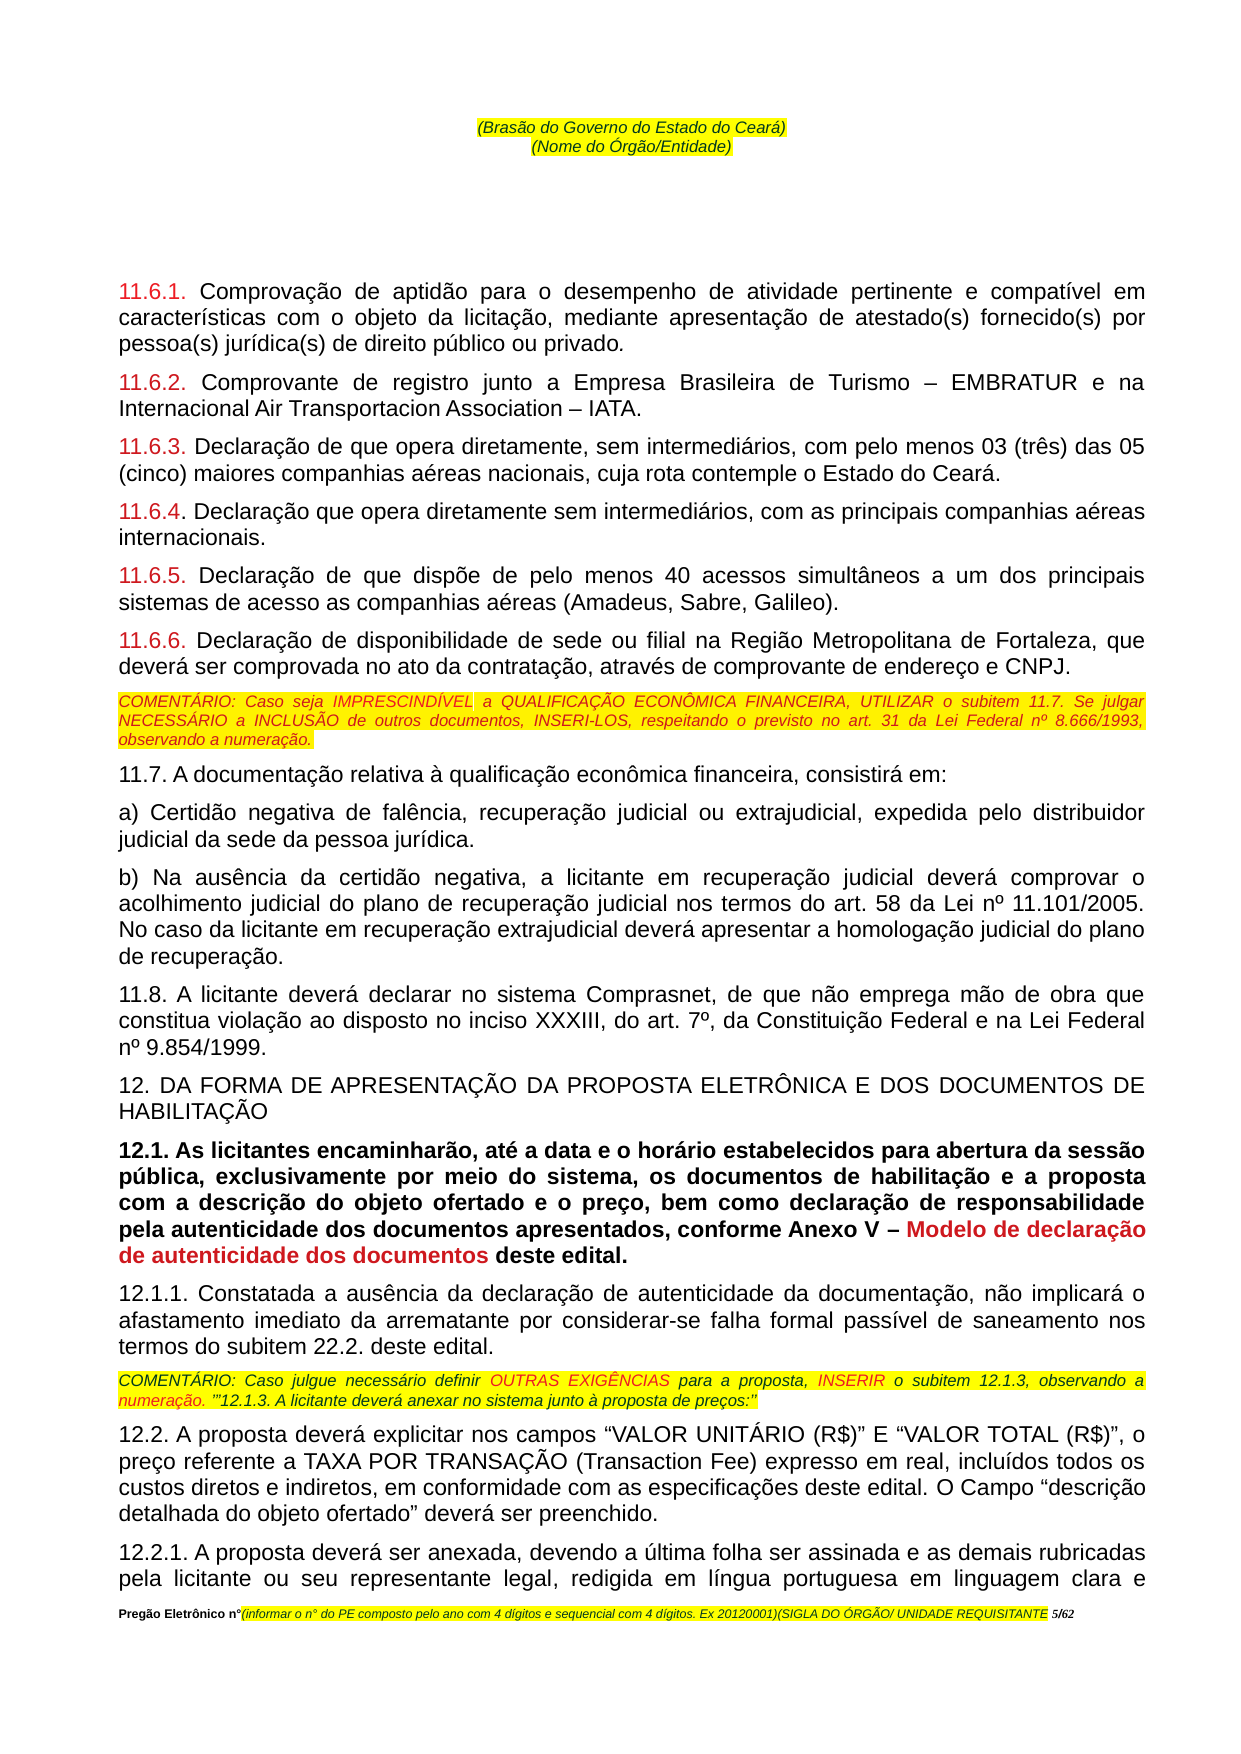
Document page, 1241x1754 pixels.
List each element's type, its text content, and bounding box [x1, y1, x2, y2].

text 12.1. As licitantes encaminharão, até a data e o horário estabelecidos para abertura da sessão pública, exclusivamente por meio do sistema, os documentos de habilitação e a proposta com a descrição do objeto ofertado e o preço, bem como declaração de responsabilidade pela autenticidade dos documentos apresentados, conforme Anexo V – Modelo de declaração de autenticidade dos documentos deste edital. [118, 1137, 1146, 1268]
text 11.8. A licitante deverá declarar no sistema Comprasnet, de que não emprega mão de obra que constitua violação ao disposto no inciso XXXIII, do art. 7º, da Constituição Federal e na Lei Federal nº 9.854/1999. [118, 981, 1146, 1060]
text 11.6.6. Declaração de disponibilidade de sede ou filial na Região Metropolitana de Fortaleza, que deverá ser comprovada no ato da contratação, através de comprovante de endereço e CNPJ. [118, 627, 1146, 680]
text 12.2. A proposta deverá explicitar nos campos “VALOR UNITÁRIO (R$)” E “VALOR TOTAL (R$)”, o preço referente a TAXA POR TRANSAÇÃO (Transaction Fee) expresso em real, incluídos todos os custos diretos e indiretos, em conformidade com as especificações deste edital. O Campo “descrição detalhada do objeto ofertado” deverá ser preenchido. [118, 1421, 1146, 1527]
text a) Certidão negativa de falência, recuperação judicial ou extrajudicial, expedida pelo distribuidor judicial da sede da pessoa jurídica. [118, 799, 1146, 852]
text 12. DA FORMA DE APRESENTAÇÃO DA PROPOSTA ELETRÔNICA E DOS DOCUMENTOS DE HABILITAÇÃO [118, 1072, 1146, 1125]
text COMENTÁRIO: Caso julgue necessário definir OUTRAS EXIGÊNCIAS para a proposta, INSERIR o subitem 12.1.3, observando a numeração. ’”12.1.3. A licitante deverá anexar no sistema junto à proposta de preços:’’ [118, 1371, 1146, 1409]
text 12.1.1. Constatada a ausência da declaração de autenticidade da documentação, não implicará o afastamento imediato da arrematante por considerar-se falha formal passível de saneamento nos termos do subitem 22.2. deste edital. [118, 1280, 1146, 1359]
text b) Na ausência da certidão negativa, a licitante em recuperação judicial deverá comprovar o acolhimento judicial do plano de recuperação judicial nos termos do art. 58 da Lei nº 11.101/2005. No caso da licitante em recuperação extrajudicial deverá apresentar a homologação judicial do plano de recuperação. [118, 864, 1146, 969]
text 11.6.5. Declaração de que dispõe de pelo menos 40 acessos simultâneos a um dos principais sistemas de acesso as companhias aéreas (Amadeus, Sabre, Galileo). [118, 562, 1146, 615]
text 11.6.1. Comprovação de aptidão para o desempenho de atividade pertinente e compatível em características com o objeto da licitação, mediante apresentação de atestado(s) fornecido(s) por pessoa(s) jurídica(s) de direito público ou privado. [118, 278, 1146, 357]
text 11.6.2. Comprovante de registro junto a Empresa Brasileira de Turismo – EMBRATUR e na Internacional Air Transportacion Association – IATA. [118, 369, 1146, 421]
text 11.7. A documentação relativa à qualificação econômica financeira, consistirá em: [118, 761, 1146, 787]
text 11.6.3. Declaração de que opera diretamente, sem intermediários, com pelo menos 03 (três) das 05 (cinco) maiores companhias aéreas nacionais, cuja rota contemple o Estado do Ceará. [118, 433, 1146, 486]
text 11.6.4. Declaração que opera diretamente sem intermediários, com as principais companhias aéreas internacionais. [118, 498, 1146, 551]
text COMENTÁRIO: Caso seja IMPRESCINDÍVEL a QUALIFICAÇÃO ECONÔMICA FINANCEIRA, UTILIZAR o subitem 11.7. Se julgar NECESSÁRIO a INCLUSÃO de outros documentos, INSERI-LOS, respeitando o previsto no art. 31 da Lei Federal nº 8.666/1993, observando a numeração. [118, 692, 1146, 749]
text 12.2.1. A proposta deverá ser anexada, devendo a última folha ser assinada e as demais rubricadas pela licitante ou seu representante legal, redigida em língua portuguesa em linguagem clara e [118, 1539, 1146, 1591]
